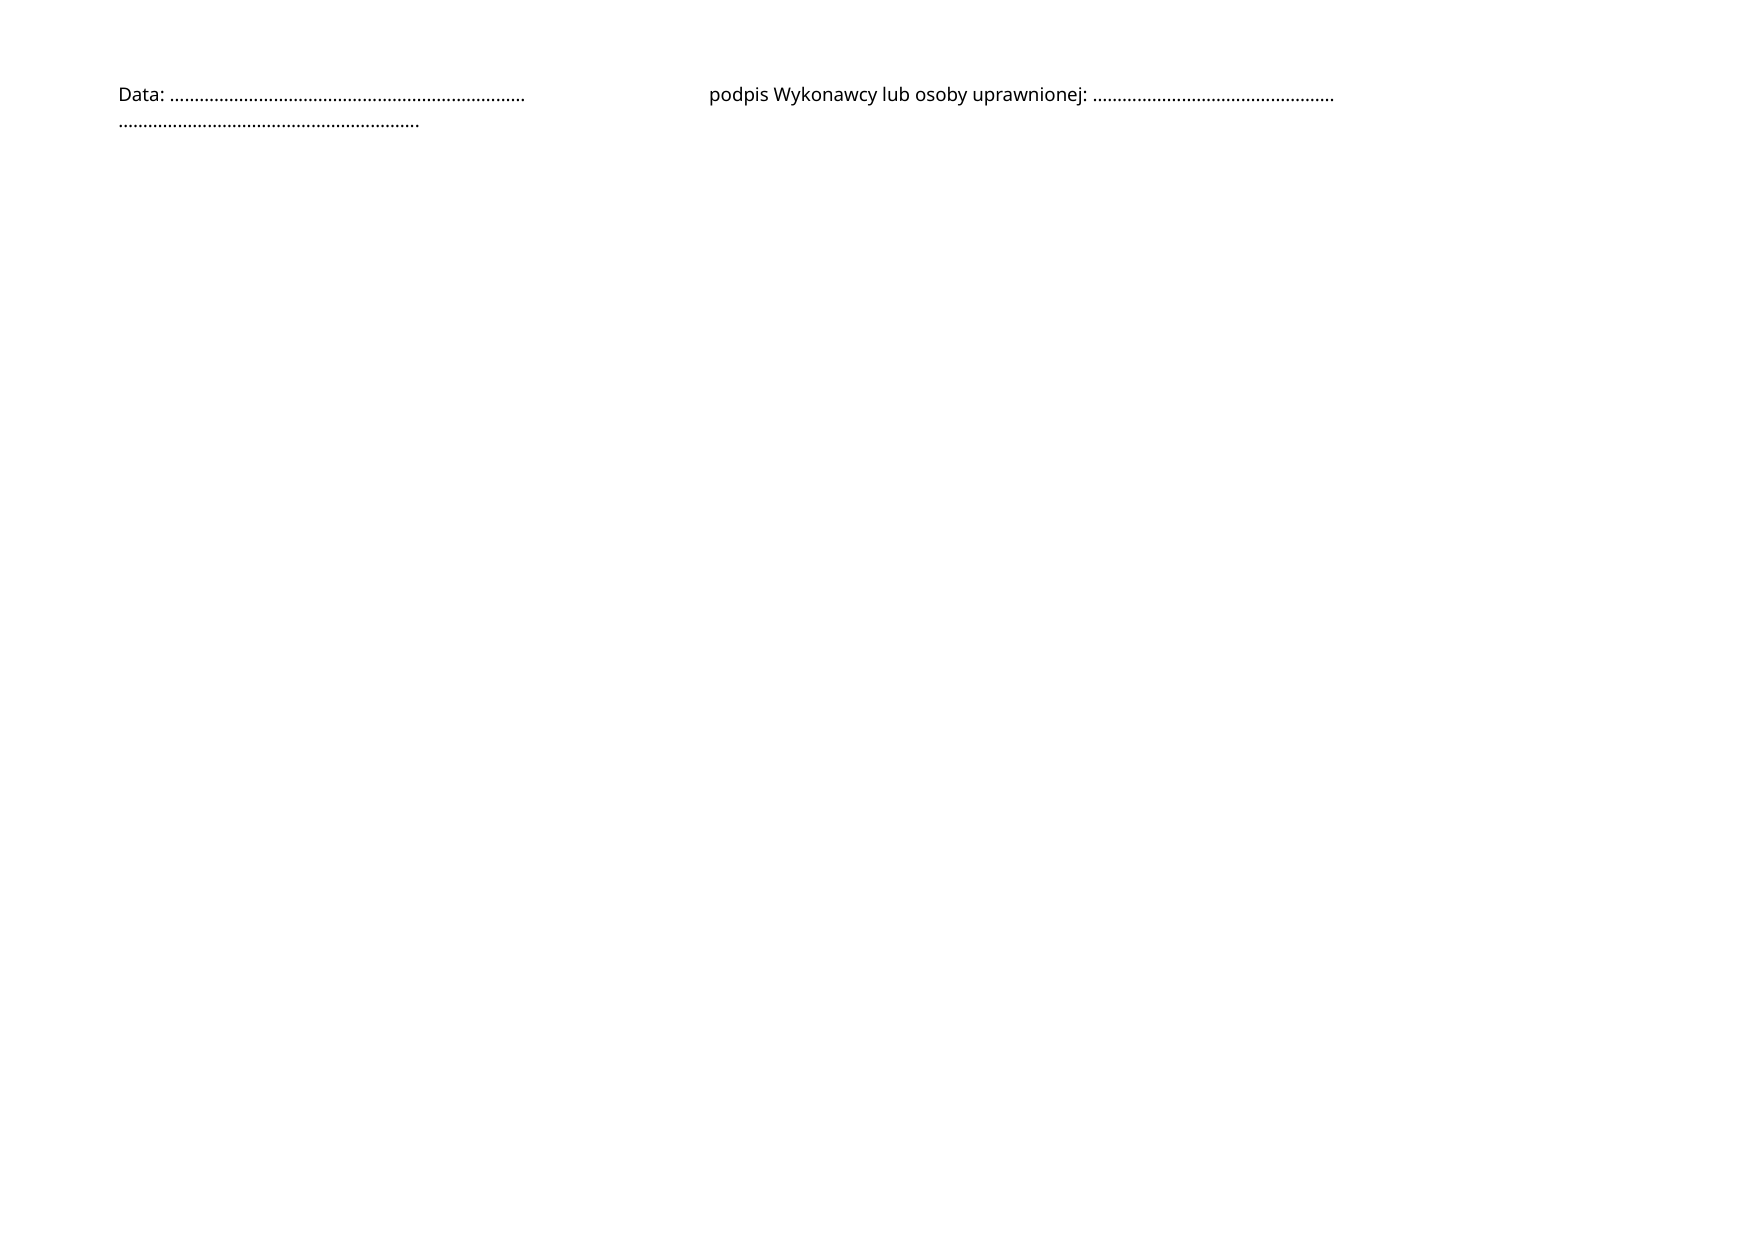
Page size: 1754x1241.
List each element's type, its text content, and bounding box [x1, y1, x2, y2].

text Data: ……………………………………………………………… podpis Wykonawcy lub osoby uprawnionej: ………………………………………….……………………………………………………. [118, 81, 1636, 132]
